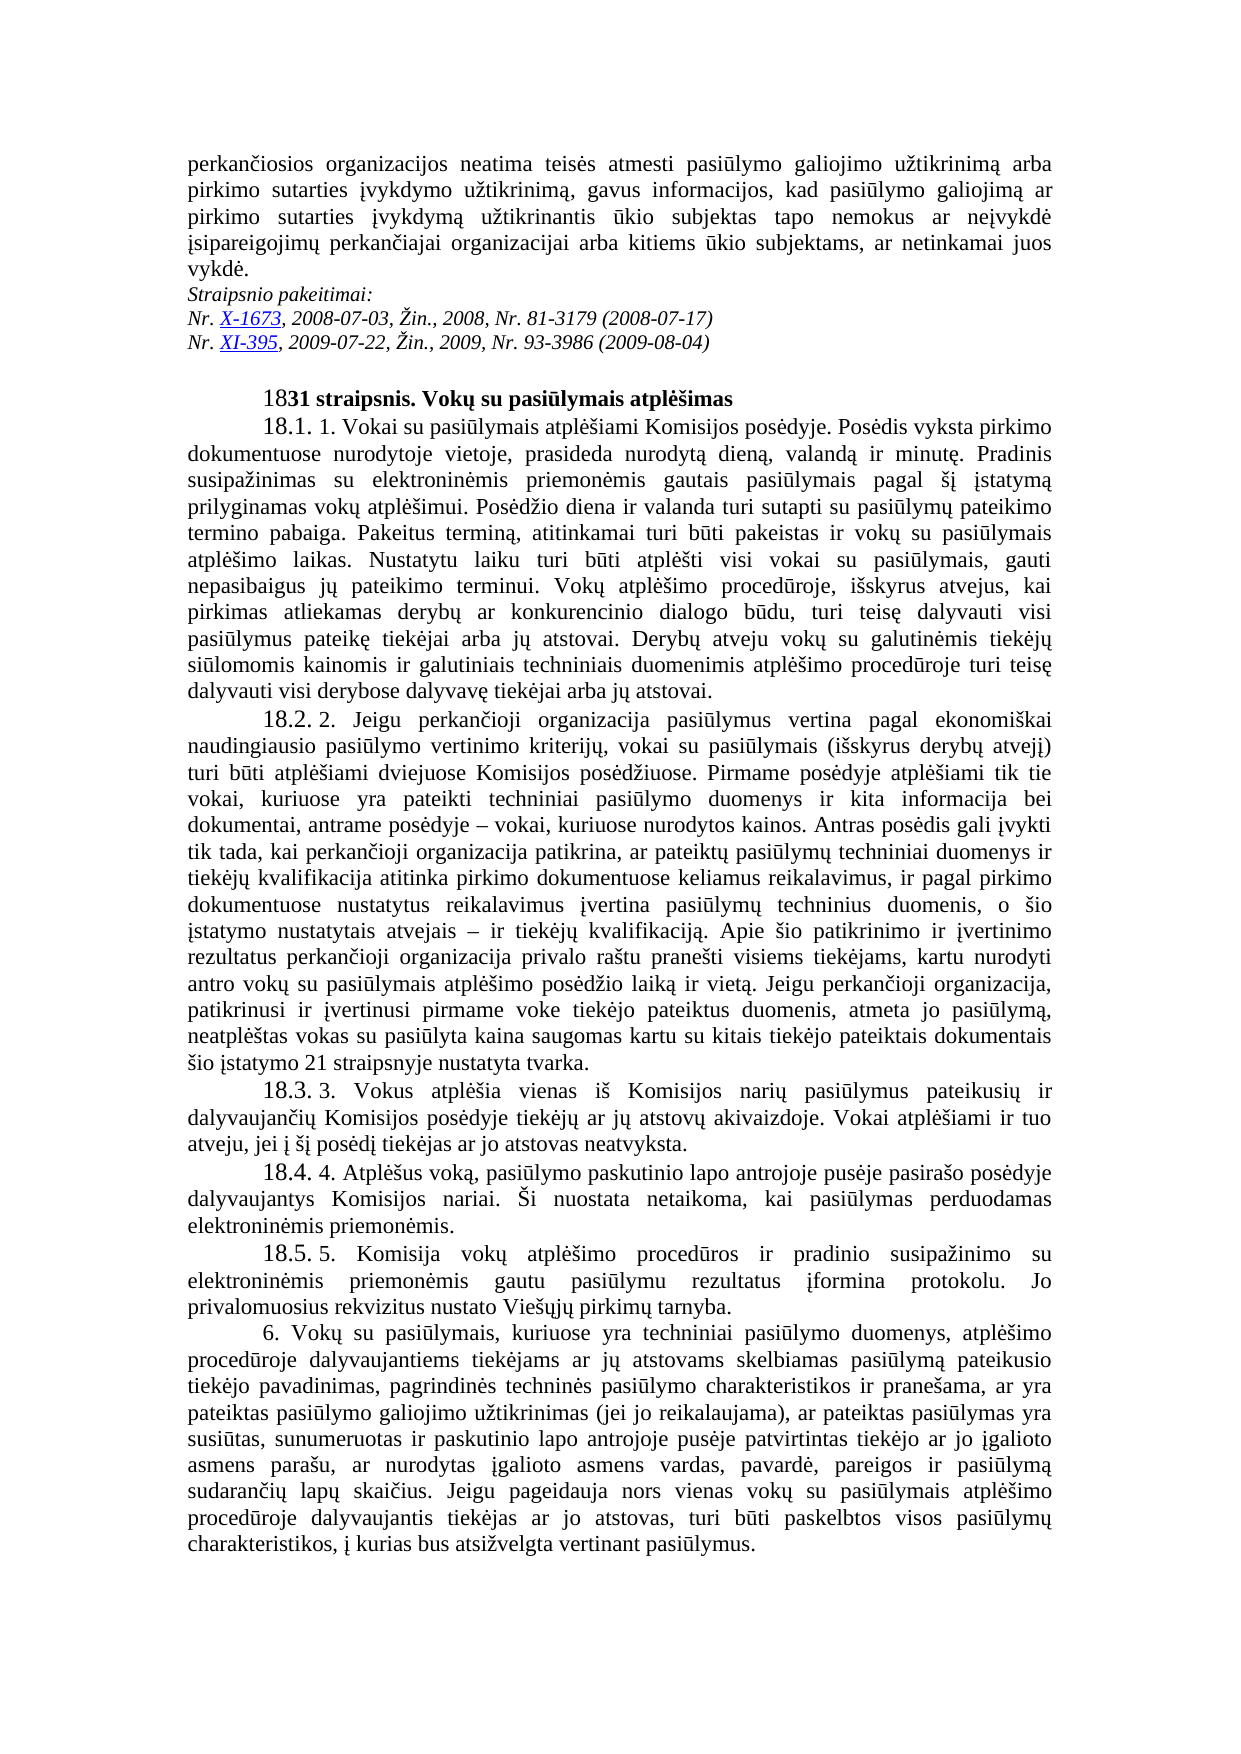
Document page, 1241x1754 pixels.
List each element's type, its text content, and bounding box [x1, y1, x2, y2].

text 6. Vokų su pasiūlymais, kuriuose yra techniniai pasiūlymo duomenys, atplėšimo procedūroje dalyvaujantiems tiekėjams ar jų atstovams skelbiamas pasiūlymą pateikusio tiekėjo pavadinimas, pagrindinės techninės pasiūlymo charakteristikos ir pranešama, ar yra pateiktas pasiūlymo galiojimo užtikrinimas (jei jo reikalaujama), ar pateiktas pasiūlymas yra susiūtas, sunumeruotas ir paskutinio lapo antrojoje pusėje patvirtintas tiekėjo ar jo įgalioto asmens parašu, ar nurodytas įgalioto asmens vardas, pavardė, pareigos ir pasiūlymą sudarančių lapų skaičius. Jeigu pageidauja nors vienas vokų su pasiūlymais atplėšimo procedūroje dalyvaujantis tiekėjas ar jo atstovas, turi būti paskelbtos visos pasiūlymų charakteristikos, į kurias bus atsižvelgta vertinant pasiūlymus. [187, 1319, 1053, 1557]
subtitle 1. Vokai su pasiūlymais atplėšiami Komisijos posėdyje. Posėdis vyksta pirkimo dokumentuose nurodytoje vietoje, prasideda nurodytą dieną, valandą ir minutę. Pradinis susipažinimas su elektroninėmis priemonėmis gautais pasiūlymais pagal šį įstatymą prilyginamas vokų atplėšimui. Posėdžio diena ir valanda turi sutapti su pasiūlymų pateikimo termino pabaiga. Pakeitus terminą, atitinkamai turi būti pakeistas ir vokų su pasiūlymais atplėšimo laikas. Nustatytu laiku turi būti atplėšti visi vokai su pasiūlymais, gauti nepasibaigus jų pateikimo terminui. Vokų atplėšimo procedūroje, išskyrus atvejus, kai pirkimas atliekamas derybų ar konkurencinio dialogo būdu, turi teisę dalyvauti visi pasiūlymus pateikę tiekėjai arba jų atstovai. Derybų atveju vokų su galutinėmis tiekėjų siūlomomis kainomis ir galutiniais techniniais duomenimis atplėšimo procedūroje turi teisę dalyvauti visi derybose dalyvavę tiekėjai arba jų atstovai. [187, 411, 1053, 704]
text perkančiosios organizacijos neatima teisės atmesti pasiūlymo galiojimo užtikrinimą arba pirkimo sutarties įvykdymo užtikrinimą, gavus informacijos, kad pasiūlymo galiojimą ar pirkimo sutarties įvykdymą užtikrinantis ūkio subjektas tapo nemokus ar neįvykdė įsipareigojimų perkančiajai organizacijai arba kitiems ūkio subjektams, ar netinkamai juos vykdė. [187, 150, 1053, 282]
text Nr. X-1673, 2008-07-03, Žin., 2008, Nr. 81-3179 (2008-07-17) [187, 306, 1053, 330]
subtitle 4. Atplėšus voką, pasiūlymo paskutinio lapo antrojoje pusėje pasirašo posėdyje dalyvaujantys Komisijos nariai. Ši nuostata netaikoma, kai pasiūlymas perduodamas elektroninėmis priemonėmis. [187, 1157, 1053, 1238]
subtitle 31 straipsnis. Vokų su pasiūlymais atplėšimas [187, 383, 1053, 411]
subtitle 3. Vokus atplėšia vienas iš Komisijos narių pasiūlymus pateikusių ir dalyvaujančių Komisijos posėdyje tiekėjų ar jų atstovų akivaizdoje. Vokai atplėšiami ir tuo atveju, jei į šį posėdį tiekėjas ar jo atstovas neatvyksta. [187, 1075, 1053, 1157]
subtitle 5. Komisija vokų atplėšimo procedūros ir pradinio susipažinimo su elektroninėmis priemonėmis gautu pasiūlymu rezultatus įformina protokolu. Jo privalomuosius rekvizitus nustato Viešųjų pirkimų tarnyba. [187, 1238, 1053, 1319]
subtitle 2. Jeigu perkančioji organizacija pasiūlymus vertina pagal ekonomiškai naudingiausio pasiūlymo vertinimo kriterijų, vokai su pasiūlymais (išskyrus derybų atvejį) turi būti atplėšiami dviejuose Komisijos posėdžiuose. Pirmame posėdyje atplėšiami tik tie vokai, kuriuose yra pateikti techniniai pasiūlymo duomenys ir kita informacija bei dokumentai, antrame posėdyje – vokai, kuriuose nurodytos kainos. Antras posėdis gali įvykti tik tada, kai perkančioji organizacija patikrina, ar pateiktų pasiūlymų techniniai duomenys ir tiekėjų kvalifikacija atitinka pirkimo dokumentuose keliamus reikalavimus, ir pagal pirkimo dokumentuose nustatytus reikalavimus įvertina pasiūlymų techninius duomenis, o šio įstatymo nustatytais atvejais – ir tiekėjų kvalifikaciją. Apie šio patikrinimo ir įvertinimo rezultatus perkančioji organizacija privalo raštu pranešti visiems tiekėjams, kartu nurodyti antro vokų su pasiūlymais atplėšimo posėdžio laiką ir vietą. Jeigu perkančioji organizacija, patikrinusi ir įvertinusi pirmame voke tiekėjo pateiktus duomenis, atmeta jo pasiūlymą, neatplėštas vokas su pasiūlyta kaina saugomas kartu su kitais tiekėjo pateiktais dokumentais šio įstatymo 21 straipsnyje nustatyta tvarka. [187, 704, 1053, 1075]
text Straipsnio pakeitimai: [187, 282, 1053, 306]
text Nr. XI-395, 2009-07-22, Žin., 2009, Nr. 93-3986 (2009-08-04) [187, 330, 1053, 354]
